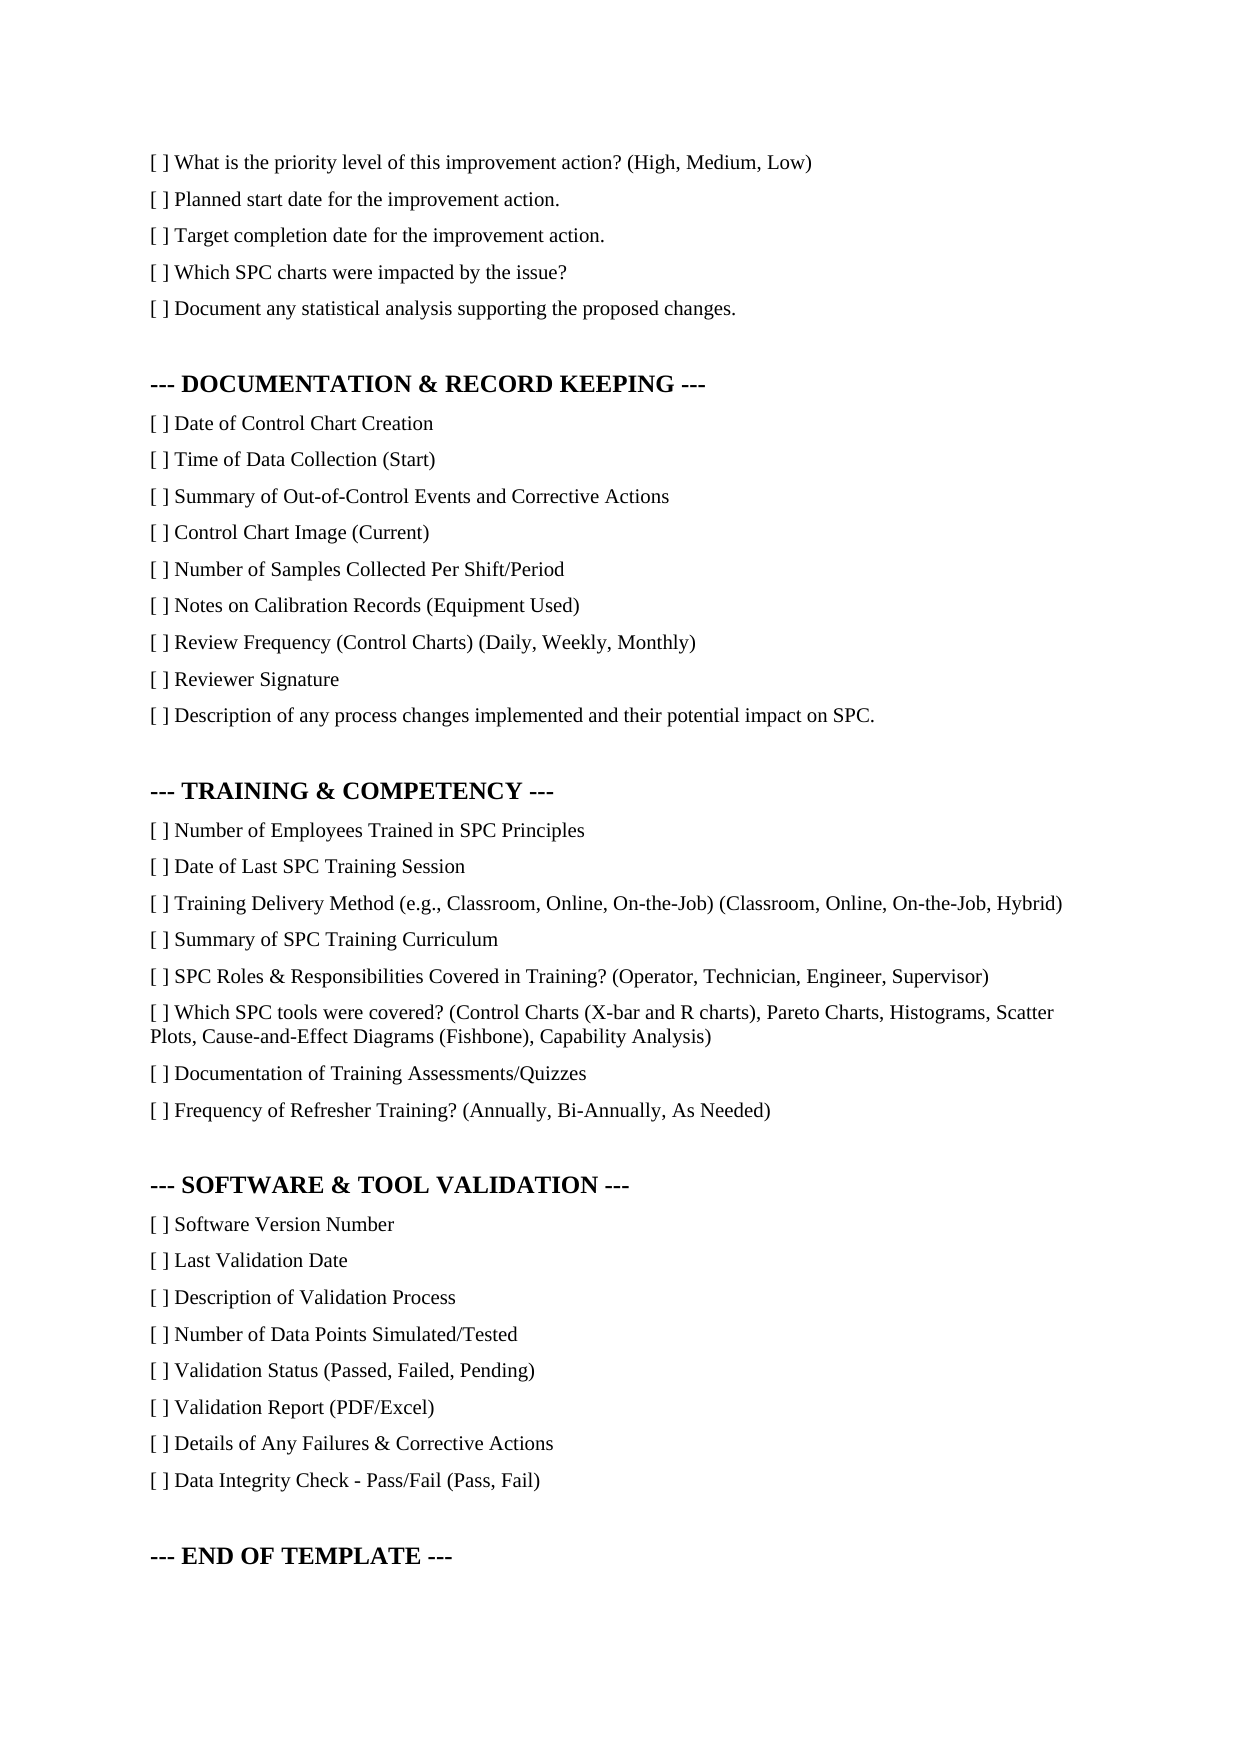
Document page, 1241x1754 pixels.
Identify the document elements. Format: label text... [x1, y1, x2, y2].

text [ ] Documentation of Training Assessments/Quizzes [150, 1061, 1090, 1085]
text [ ] Description of any process changes implemented and their potential impact on SPC. [150, 703, 1090, 727]
text [ ] Which SPC tools were covered? (Control Charts (X-bar and R charts), Pareto Charts, Histograms, Scatter Plots, Cause-and-Effect Diagrams (Fishbone), Capability Analysis) [150, 1000, 1090, 1048]
text [ ] Data Integrity Check - Pass/Fail (Pass, Fail) [150, 1468, 1090, 1492]
text [ ] Time of Data Collection (Start) [150, 447, 1090, 471]
text [ ] Reviewer Signature [150, 667, 1090, 691]
text [ ] Control Chart Image (Current) [150, 520, 1090, 544]
text [ ] Summary of SPC Training Curriculum [150, 927, 1090, 951]
text [ ] Target completion date for the improvement action. [150, 223, 1090, 247]
text --- DOCUMENTATION & RECORD KEEPING --- [150, 369, 1090, 398]
text [ ] Planned start date for the improvement action. [150, 187, 1090, 211]
text [ ] Details of Any Failures & Corrective Actions [150, 1431, 1090, 1455]
text [ ] Date of Control Chart Creation [150, 411, 1090, 435]
text [ ] What is the priority level of this improvement action? (High, Medium, Low) [150, 150, 1090, 174]
text [ ] SPC Roles & Responsibilities Covered in Training? (Operator, Technician, Engineer, Supervisor) [150, 964, 1090, 988]
text [ ] Validation Status (Passed, Failed, Pending) [150, 1358, 1090, 1382]
text --- TRAINING & COMPETENCY --- [150, 776, 1090, 805]
text --- SOFTWARE & TOOL VALIDATION --- [150, 1171, 1090, 1199]
text [ ] Review Frequency (Control Charts) (Daily, Weekly, Monthly) [150, 630, 1090, 654]
text [ ] Description of Validation Process [150, 1285, 1090, 1309]
text [ ] Training Delivery Method (e.g., Classroom, Online, On-the-Job) (Classroom, Online, On-the-Job, Hybrid) [150, 891, 1090, 915]
text [ ] Frequency of Refresher Training? (Annually, Bi-Annually, As Needed) [150, 1097, 1090, 1122]
text [ ] Notes on Calibration Records (Equipment Used) [150, 593, 1090, 617]
text [ ] Date of Last SPC Training Session [150, 854, 1090, 878]
text [ ] Number of Data Points Simulated/Tested [150, 1322, 1090, 1346]
text [ ] Which SPC charts were impacted by the issue? [150, 260, 1090, 284]
text --- END OF TEMPLATE --- [150, 1541, 1090, 1570]
text [ ] Number of Samples Collected Per Shift/Period [150, 557, 1090, 581]
text [ ] Document any statistical analysis supporting the proposed changes. [150, 296, 1090, 320]
text [ ] Summary of Out-of-Control Events and Corrective Actions [150, 484, 1090, 508]
text [ ] Number of Employees Trained in SPC Principles [150, 817, 1090, 842]
text [ ] Last Validation Date [150, 1248, 1090, 1272]
text [ ] Validation Report (PDF/Excel) [150, 1395, 1090, 1419]
text [ ] Software Version Number [150, 1212, 1090, 1236]
